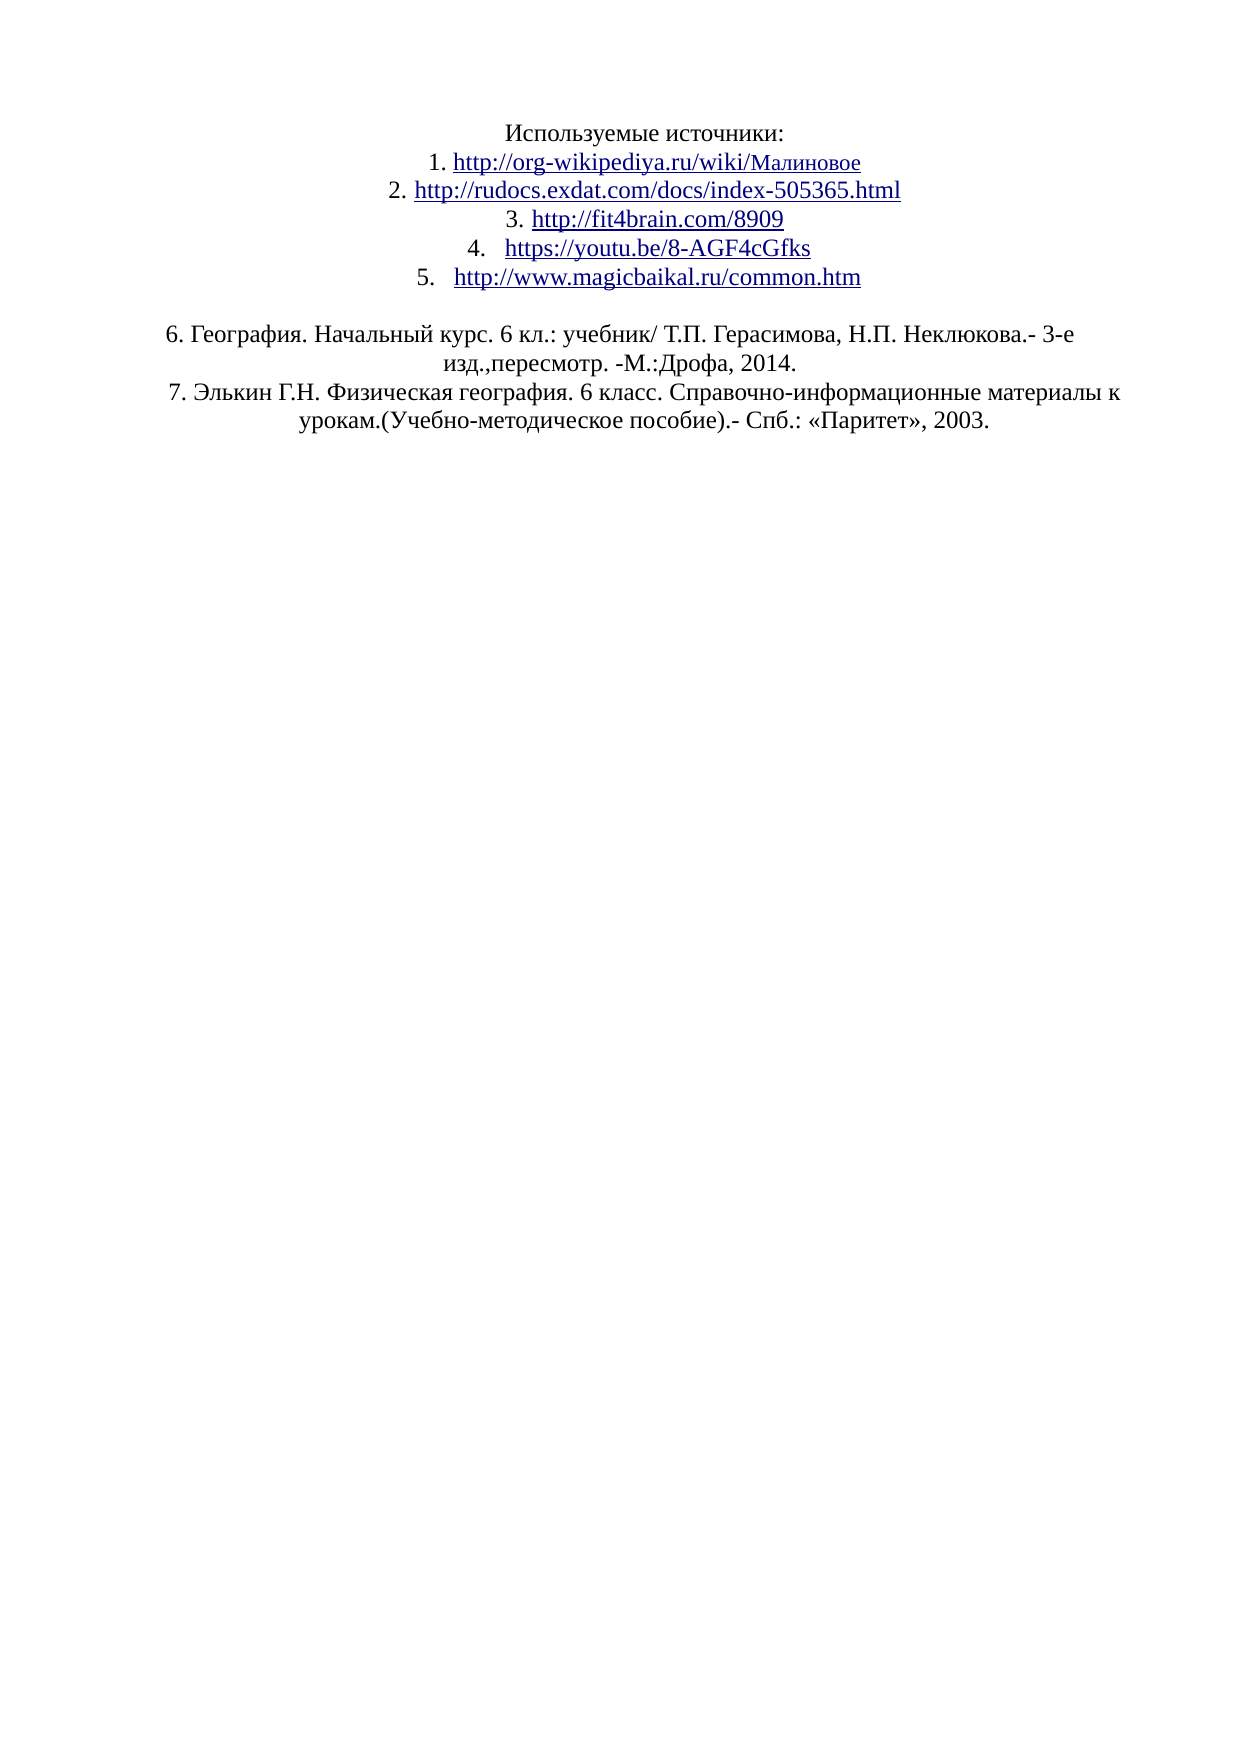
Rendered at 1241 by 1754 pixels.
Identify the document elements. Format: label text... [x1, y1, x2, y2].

text Используемые источники: 1. http://org-wikipediya.ru/wiki/Малиновое [167, 118, 1122, 176]
list 6. География. Начальный курс. 6 кл.: учебник/ Т.П. Герасимова, Н.П. Неклюкова.- 3-е изд.,пересмотр. -М.:Дрофа, 2014. [118, 319, 1122, 377]
list 7. Элькин Г.Н. Физическая география. 6 класс. Справочно-информационные материалы к урокам.(Учебно-методическое пособие).- Спб.: «Паритет», 2003. [167, 377, 1122, 434]
list http://www.magicbaikal.ru/common.htm [156, 262, 1122, 291]
list http://fit4brain.com/8909 [167, 204, 1122, 233]
list http://rudocs.exdat.com/docs/index-505365.html [167, 176, 1122, 204]
list https://youtu.be/8-AGF4cGfks [156, 233, 1122, 262]
